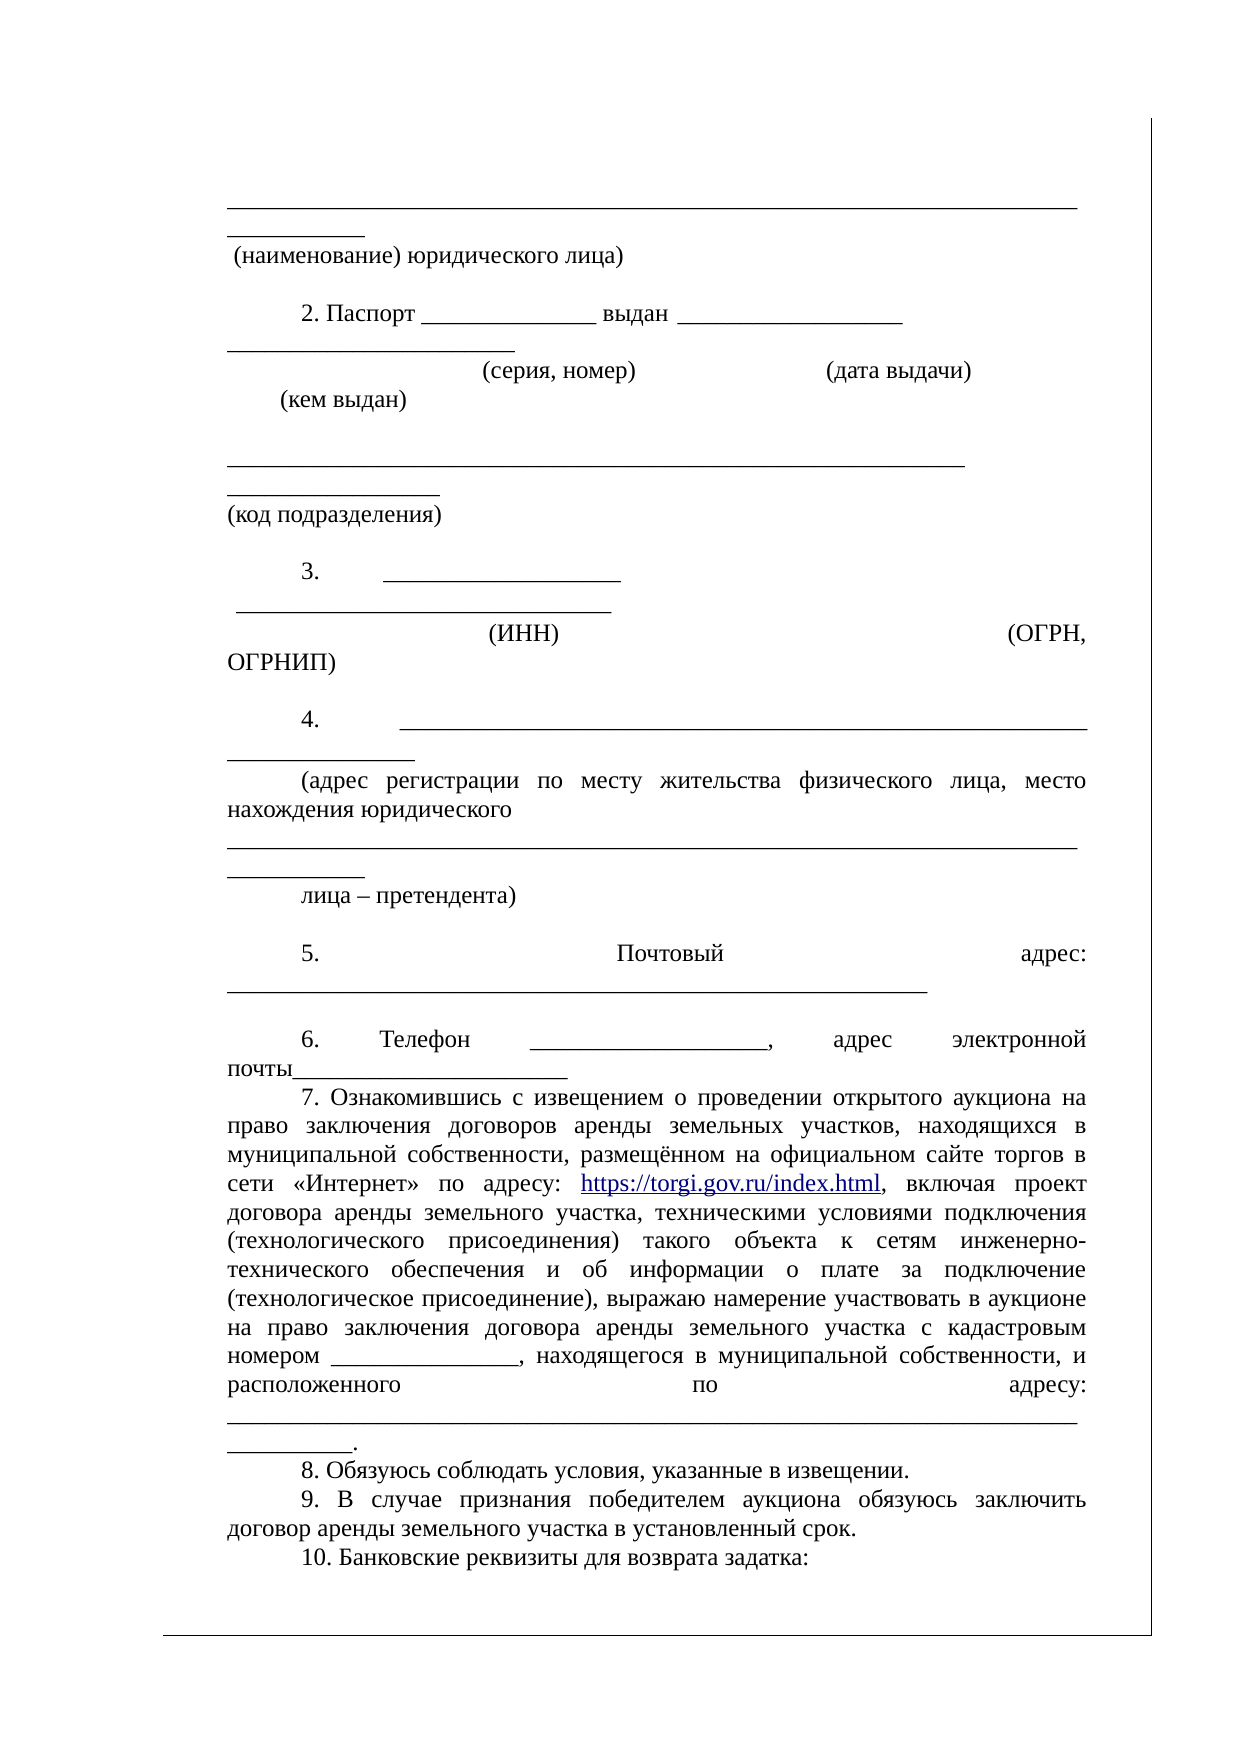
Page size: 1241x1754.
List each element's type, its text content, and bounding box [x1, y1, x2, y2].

text 8. Обязуюсь соблюдать условия, указанные в извещении. [162, 1456, 1151, 1484]
text 9. В случае признания победителем аукциона обязуюсь заключить договор аренды земельного участка в установленный срок. [162, 1484, 1151, 1542]
text _______________________________________________________________________________ [162, 823, 1151, 881]
text _______________________________________________________________________________ [162, 118, 1151, 240]
text (наименование) юридического лица) [162, 240, 1151, 269]
text 7. Ознакомившись с извещением о проведении открытого аукциона на право заключения договоров аренды земельных участков, находящихся в муниципальной собственности, размещённом на официальном сайте торгов в сети «Интернет» по адресу: https://torgi.gov.ru/index.html, включая проект договора аренды земельного участка, техническими условиями подключения (технологического присоединения) такого объекта к сетям инженерно-технического обеспечения и об информации о плате за подключение (технологическое присоединение), выражаю намерение участвовать в аукционе на право заключения договора аренды земельного участка с кадастровым номером _______________, находящегося в муниципальной собственности, и расположенного по адресу: ______________________________________________________________________________. [162, 1082, 1151, 1456]
text 10. Банковские реквизиты для возврата задатка: [162, 1542, 1151, 1635]
text (ИНН) (ОГРН, ОГРНИП) [162, 553, 1152, 675]
text 2. Паспорт ______________ выдан __________________ _______________________ [162, 298, 1151, 355]
text (адрес регистрации по месту жительства физического лица, место нахождения юридического [162, 701, 1152, 823]
text 5. Почтовый адрес: ________________________________________________________ [162, 938, 1151, 996]
text лица – претендента) [162, 881, 1151, 909]
text ___________________________________________________________ _________________ (код подразделения) [162, 441, 1151, 528]
text (серия, номер) (дата выдачи) (кем выдан) [162, 355, 1151, 413]
text 6. Телефон ___________________, адрес электронной почты______________________ [162, 1024, 1151, 1082]
